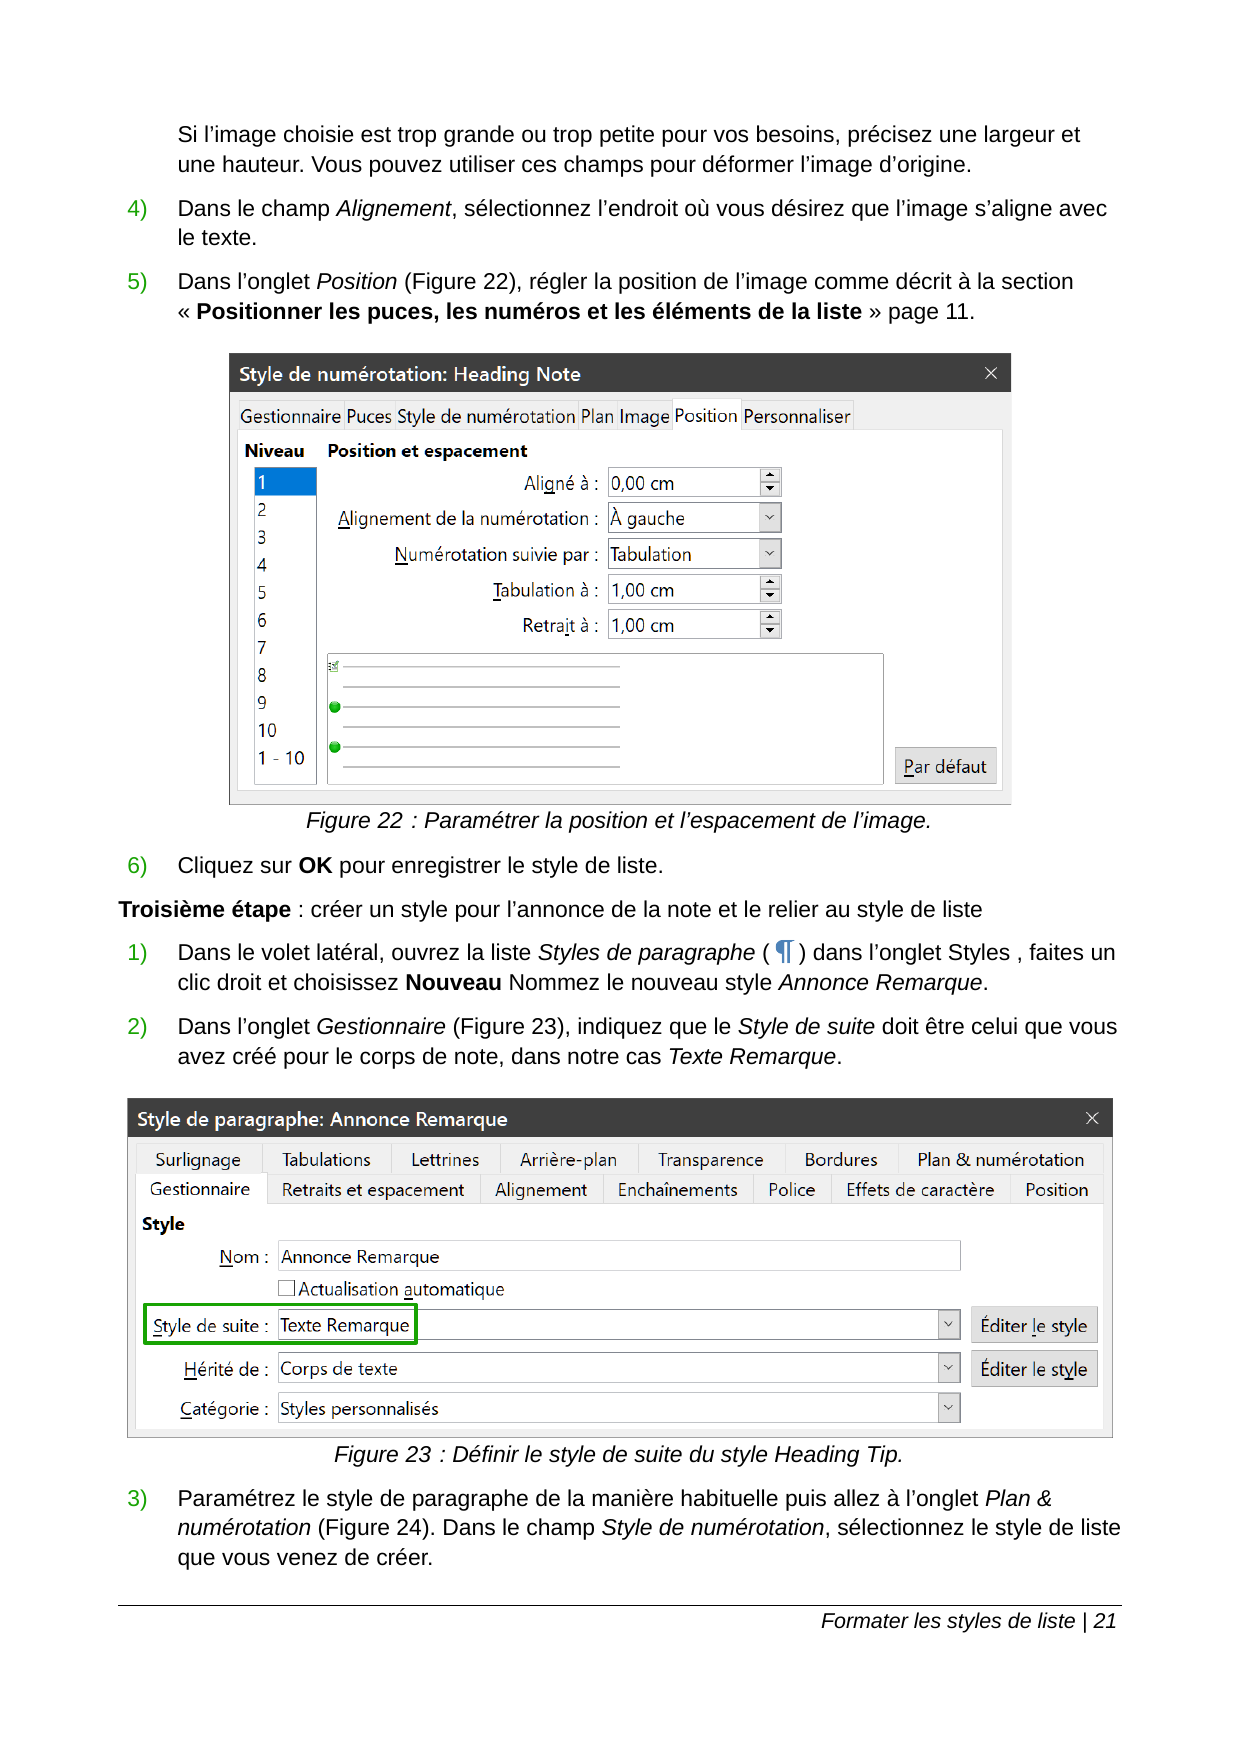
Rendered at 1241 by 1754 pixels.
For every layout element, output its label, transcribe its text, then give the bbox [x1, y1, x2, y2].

list Dans l’onglet Gestionnaire (Figure 23), indiquez que le Style de suite doit être celui que vous avez créé pour le corps de note, dans notre cas Texte Remarque. [148, 1010, 1122, 1069]
text Figure 22 : Paramétrer la position et l’espacement de l’image. [118, 804, 1122, 834]
picture [769, 936, 799, 966]
list Dans le champ Alignement, sélectionnez l’endroit où vous désirez que l’image s’aligne avec le texte. [148, 192, 1122, 251]
list Cliquez sur OK pour enregistrer le style de liste. [148, 848, 1122, 878]
list Paramétrez le style de paragraphe de la manière habituelle puis allez à l’onglet Plan & numérotation (Figure 24). Dans le champ Style de numérotation, sélectionnez le style de liste que vous venez de créer. [148, 1482, 1122, 1570]
list Dans le volet latéral, ouvrez la liste Styles de paragraphe () dans l’onglet Styles , faites un clic droit et choisissez Nouveau Nommez le nouveau style Annonce Remarque. [148, 937, 1122, 996]
text Troisième étape : créer un style pour l’annonce de la note et le relier au style de liste [118, 892, 1122, 922]
list Si l’image choisie est trop grande ou trop petite pour vos besoins, précisez une largeur et une hauteur. Vous pouvez utiliser ces champs pour déformer l’image d’origine. [148, 118, 1122, 177]
list Dans l’onglet Position (Figure 22), régler la position de l’image comme décrit à la section « Positionner les puces, les numéros et les éléments de la liste » page 11. [148, 265, 1122, 324]
text Figure 23 : Définir le style de suite du style Heading Tip. [118, 1437, 1122, 1467]
picture [229, 353, 1012, 805]
